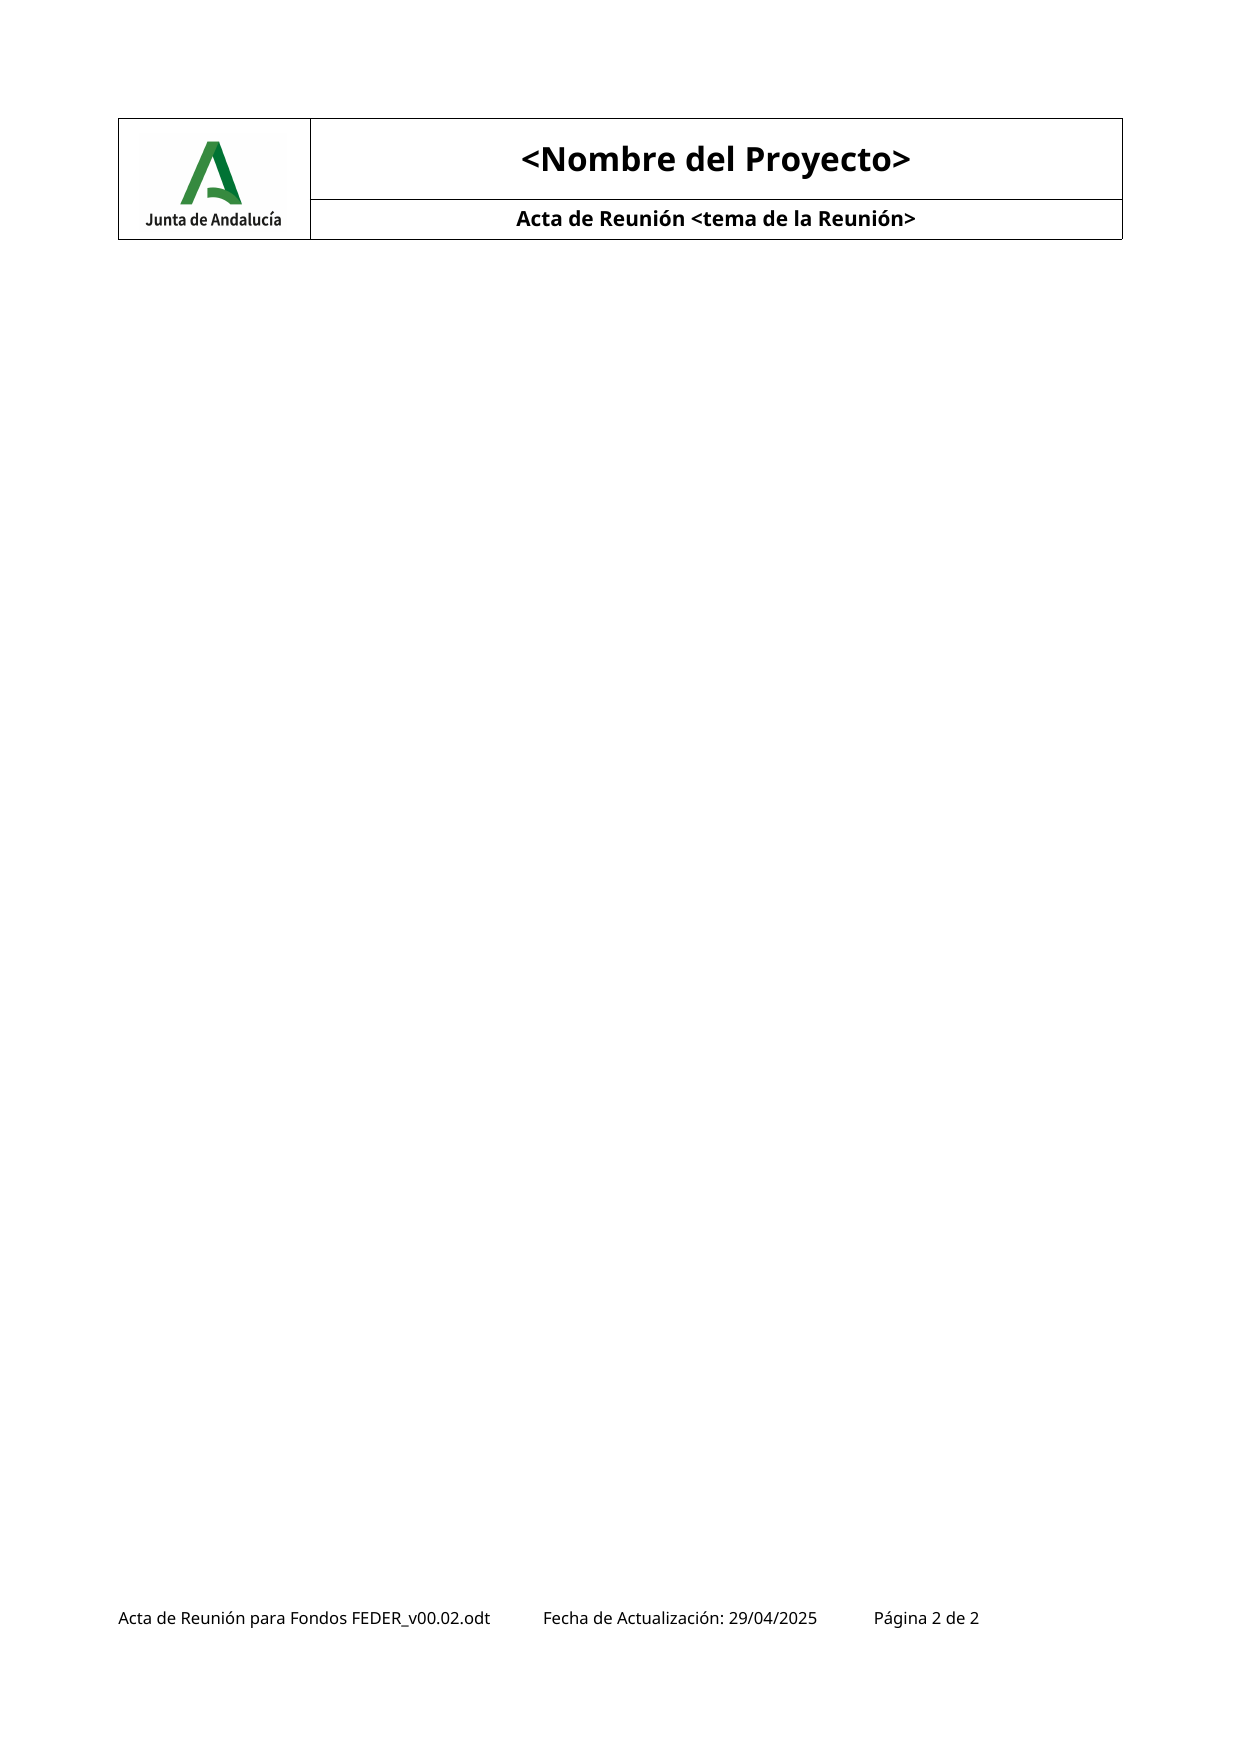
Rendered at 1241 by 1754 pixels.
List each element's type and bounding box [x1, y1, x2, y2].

picture [139, 133, 287, 232]
